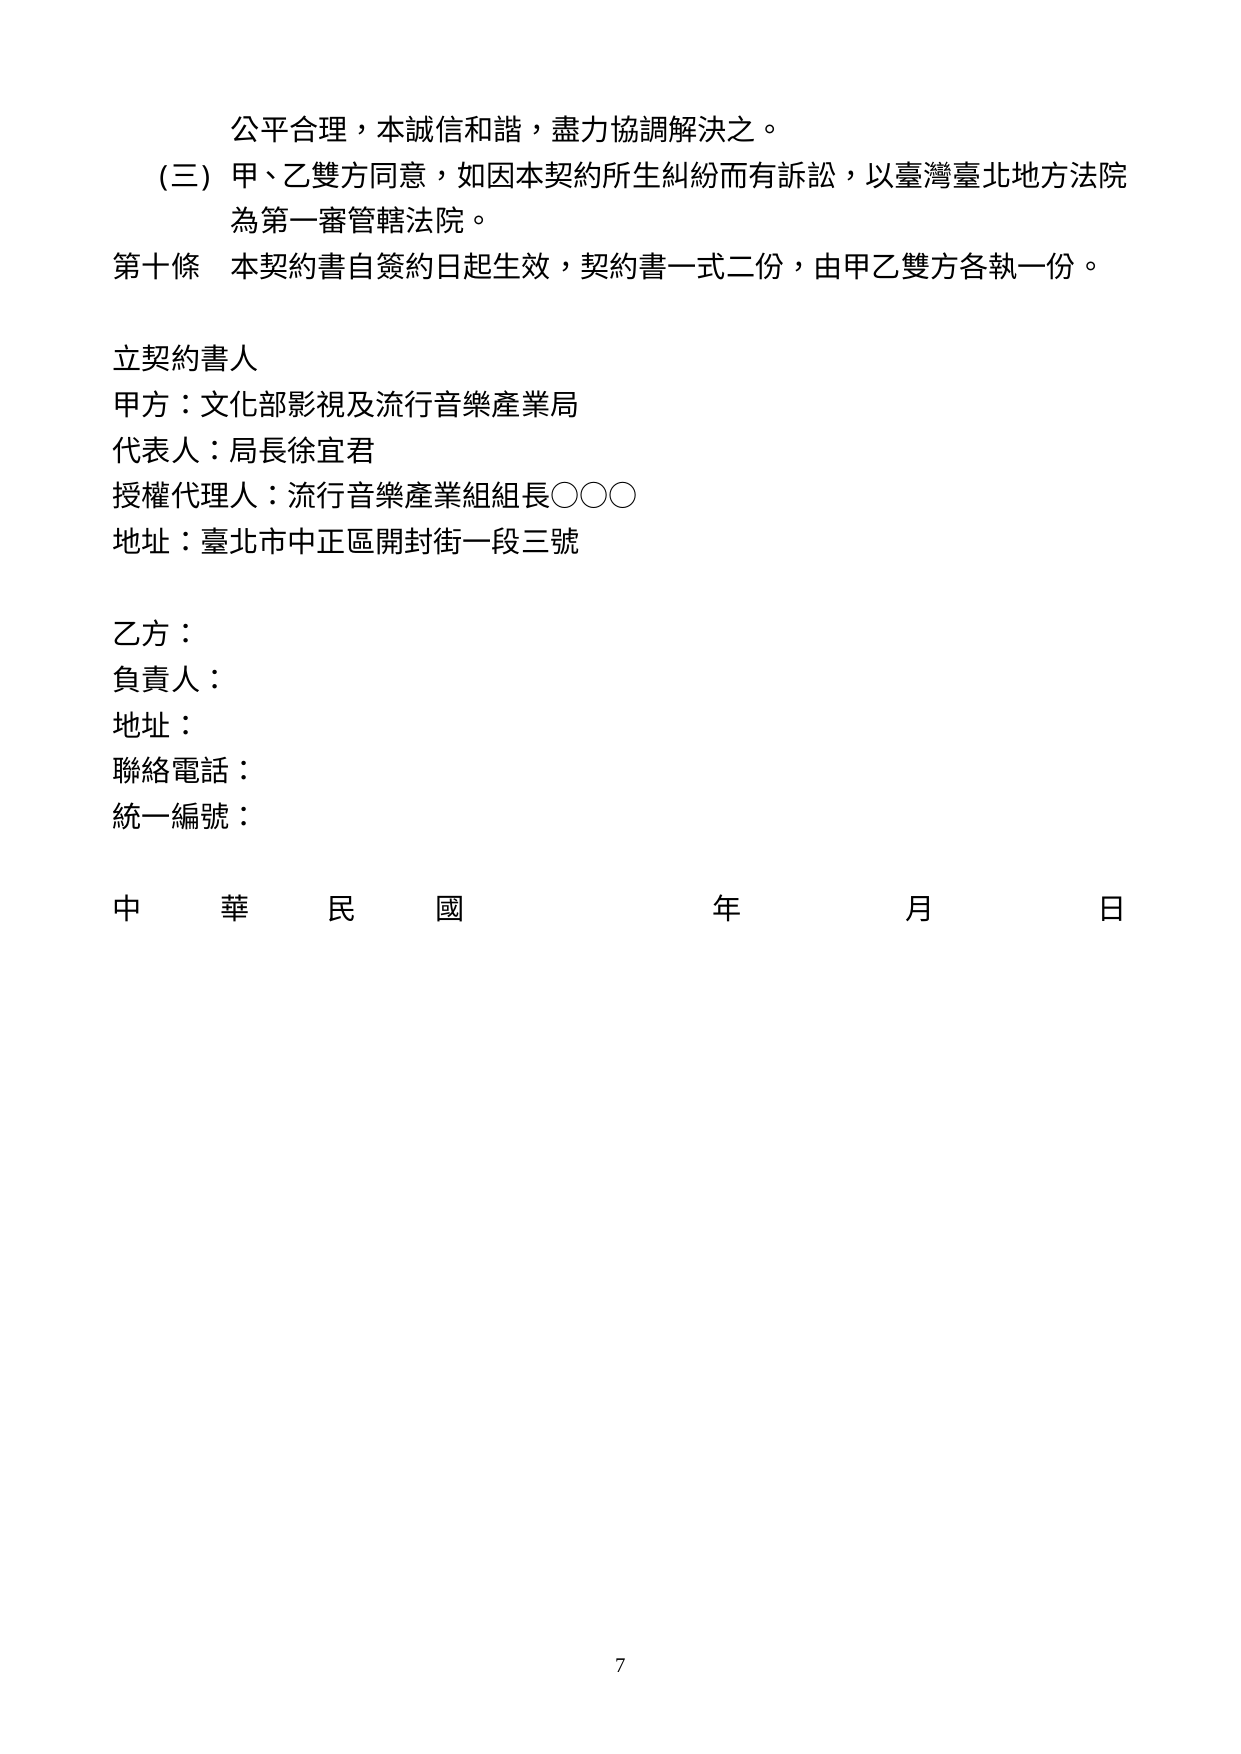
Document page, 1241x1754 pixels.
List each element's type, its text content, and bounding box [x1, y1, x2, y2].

text 統一編號： [112, 791, 1128, 837]
list 本契約書自簽約日起生效，契約書一式二份，由甲乙雙方各執一份。 [112, 241, 1128, 287]
list 公平合理，本誠信和諧，盡力協調解決之。 [159, 103, 1128, 149]
text 立契約書人 [112, 333, 1128, 378]
text 乙方： [112, 608, 1128, 653]
text 地址： [112, 699, 1128, 745]
text 聯絡電話： [112, 745, 1128, 791]
text 中華民國 年 月 日 [112, 883, 1128, 928]
text 地址：臺北市中正區開封街一段三號 [112, 516, 1128, 562]
list 甲、乙雙方同意，如因本契約所生糾紛而有訴訟，以臺灣臺北地方法院為第一審管轄法院。 [159, 149, 1128, 241]
text 代表人：局長徐宜君 [112, 424, 1128, 470]
text 甲方：文化部影視及流行音樂產業局 [112, 378, 1128, 424]
text 負責人： [112, 653, 1128, 699]
text 授權代理人：流行音樂產業組組長○○○ [112, 470, 1128, 516]
